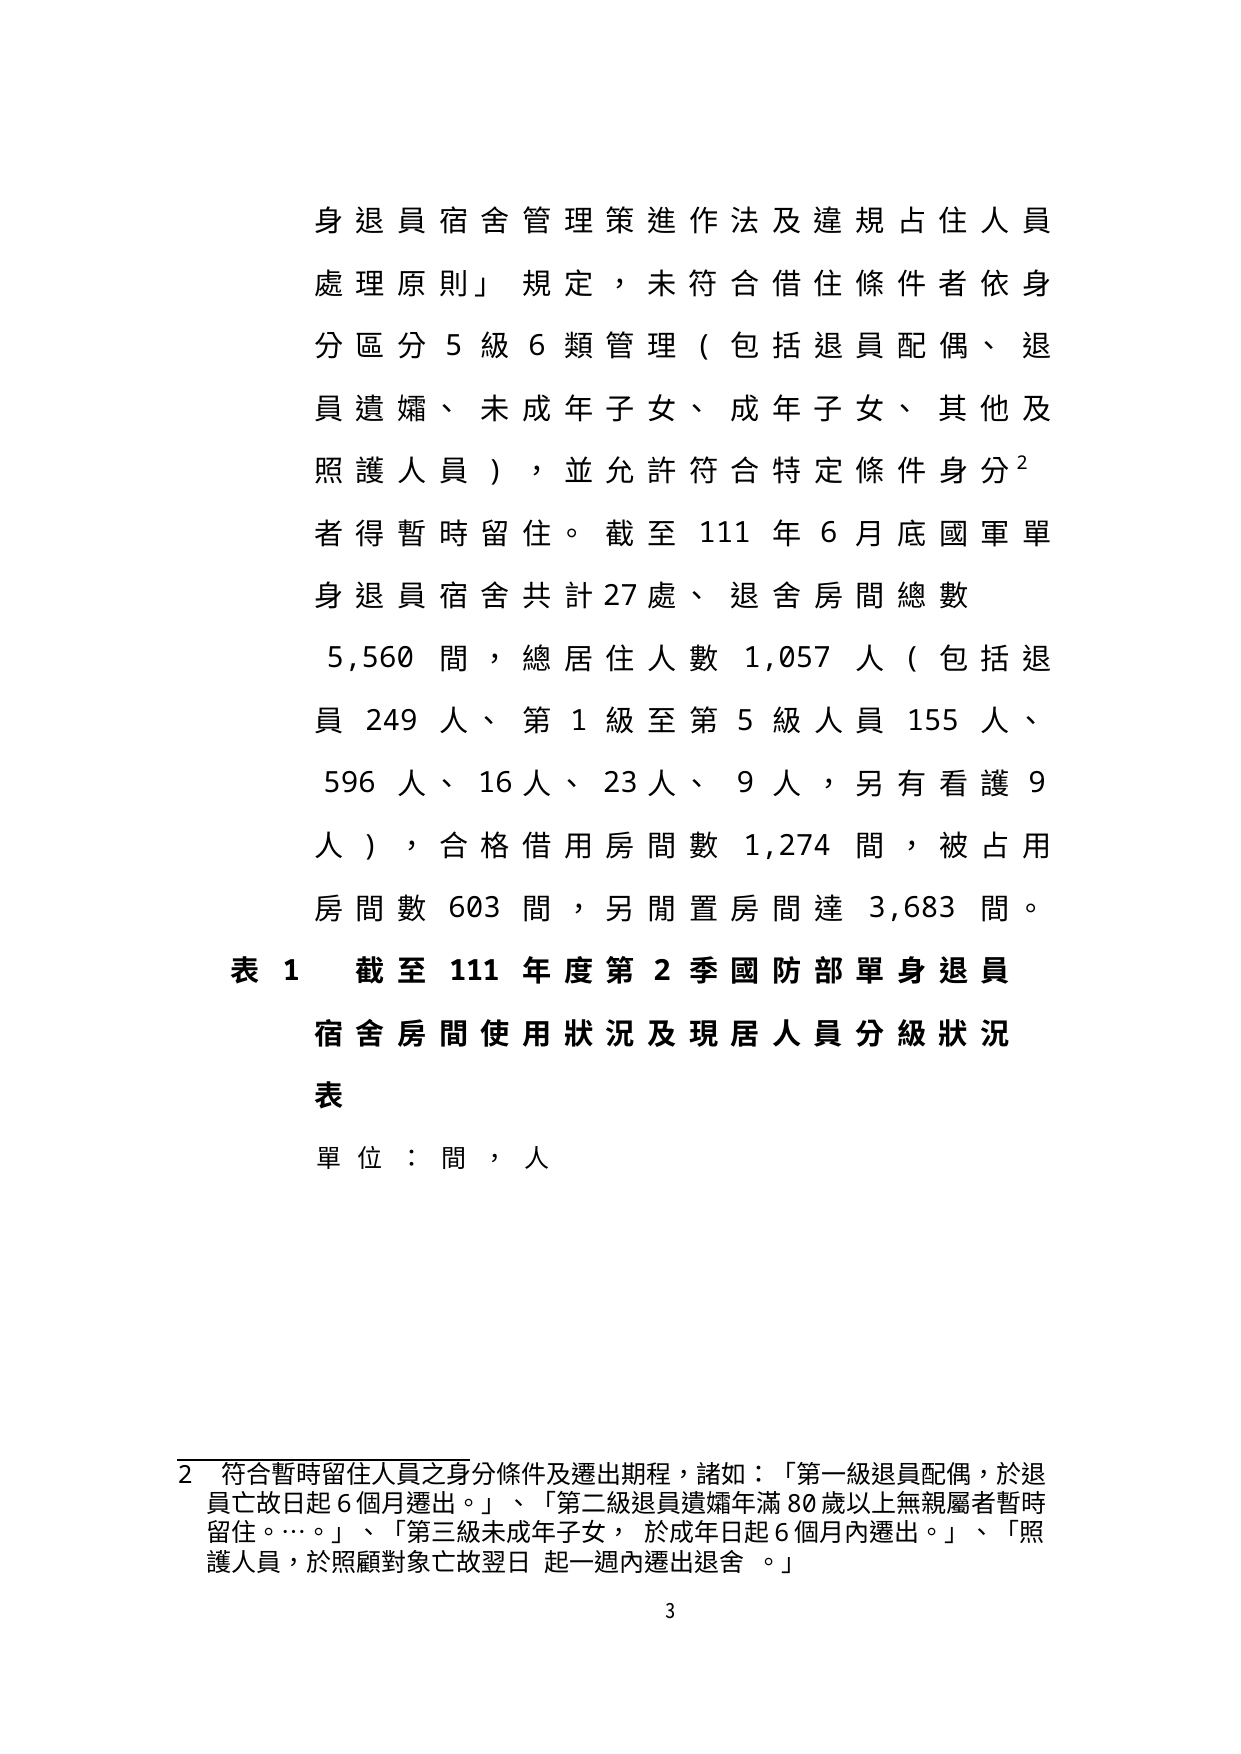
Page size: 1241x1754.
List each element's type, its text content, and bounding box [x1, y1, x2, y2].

text 表1 截至111年度第2季國防部單身退員宿舍房間使用狀況及現居人員分級狀況表 單位：間，人 [197, 927, 1054, 1177]
text 符合暫時留住人員之身分條件及遷出期程，諸如：「第一級退員配偶，於退員亡故日起6個月遷出。」、「第二級退員遺孀年滿80歲以上無親屬者暫時留住。…。」、「第三級未成年子女， 於成年日起6個月內遷出。」、「照護人員，於照顧對象亡故翌日 起一週內遷出退舍 。」 [177, 1460, 1063, 1577]
text 身退員宿舍管理策進作法及違規占住人員處理原則」規定，未符合借住條件者依身分區分5級6類管理(包括退員配偶、退員遺孀、未成年子女、成年子女、其他及照護人員)，並允許符合特定條件身分者得暫時留住。截至111年6月底國軍單身退員宿舍共計27處、退舍房間總數5,560間，總居住人數1,057人(包括退員249人、第1級至第5級人員155人、596人、16人、23人、9人，另有看護9人)，合格借用房間數1,274間，被占用房間數603間，另閒置房間達3,683間。 [271, 177, 1058, 927]
